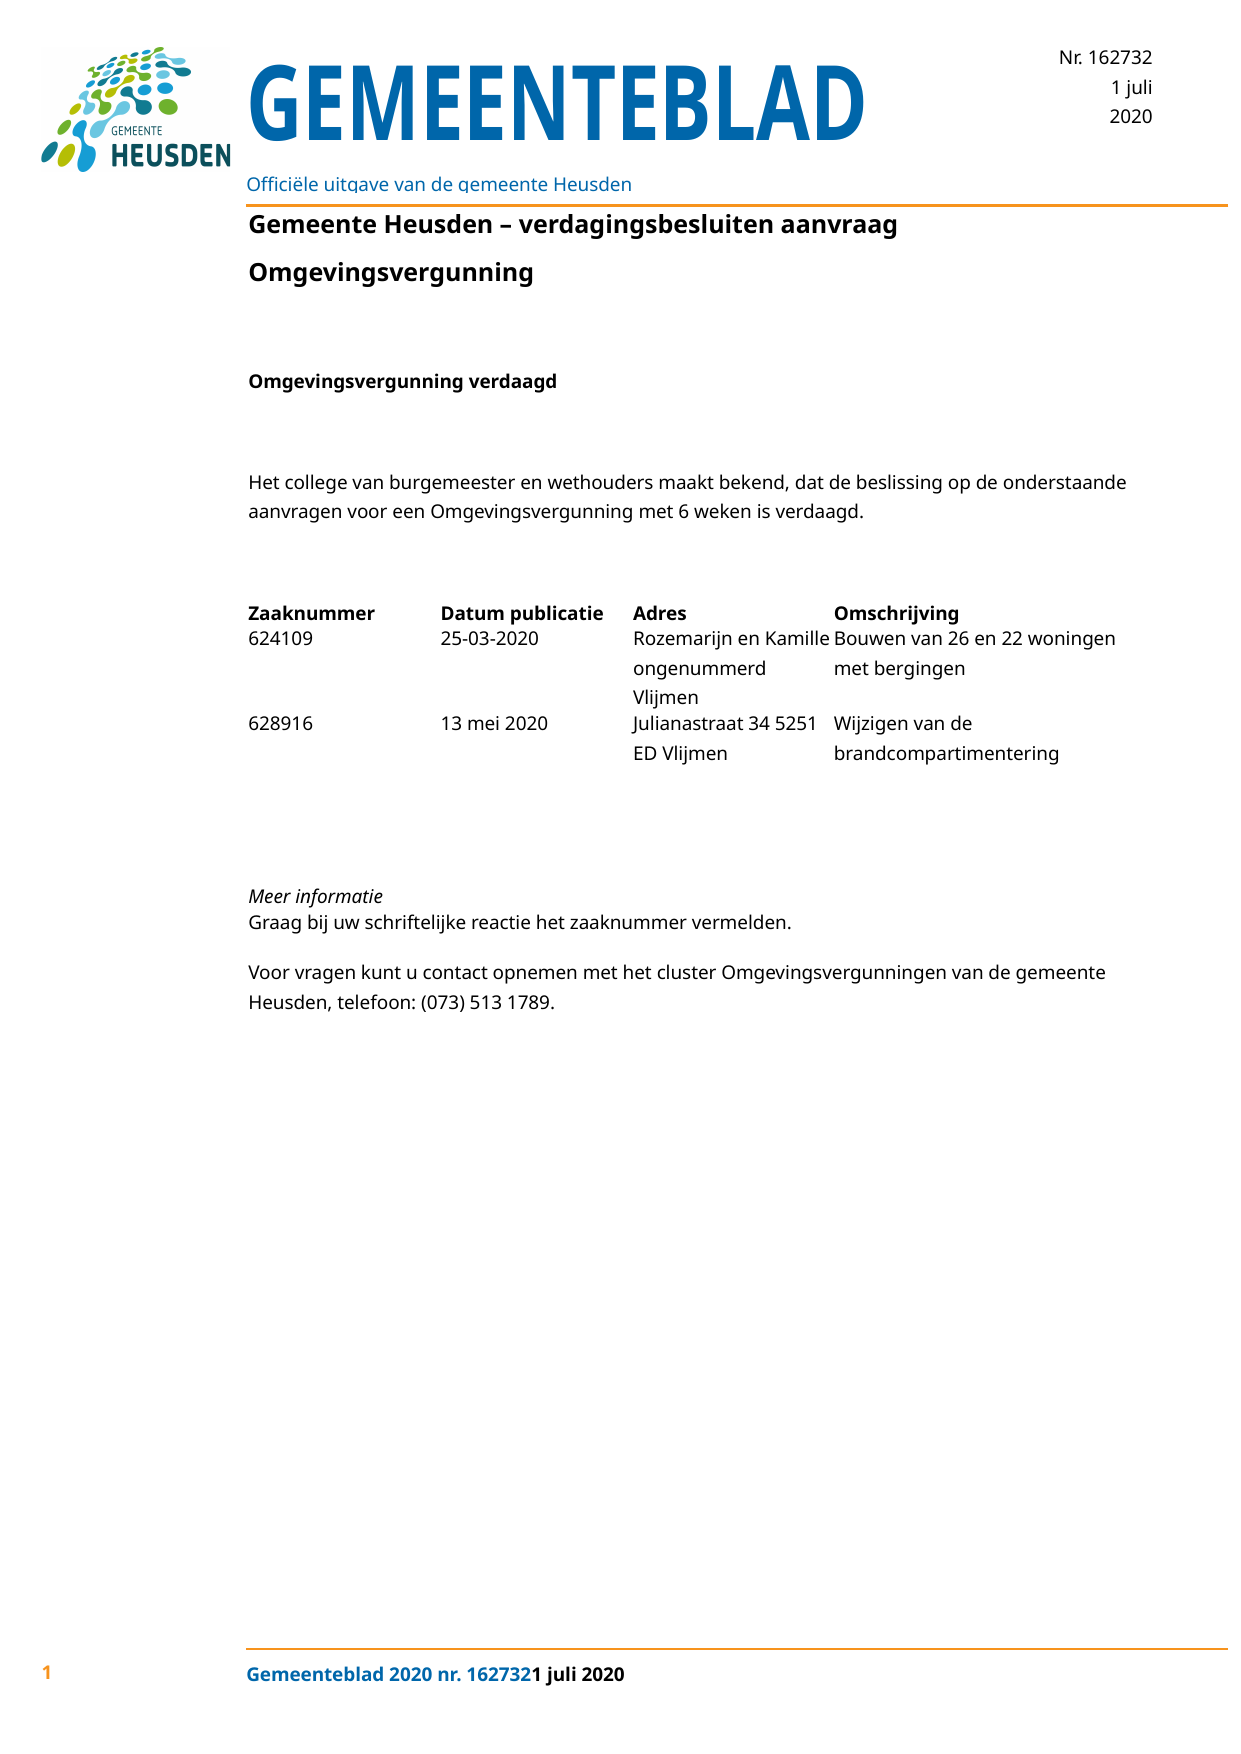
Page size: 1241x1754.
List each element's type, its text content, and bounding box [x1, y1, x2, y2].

table_header Omschrijving [834, 600, 1152, 625]
table_cell 628916 [248, 710, 440, 766]
table_cell Bouwen van 26 en 22 woningen met bergingen [834, 625, 1152, 710]
table_header Adres [633, 600, 834, 625]
table_header Zaaknummer [248, 600, 440, 625]
text Graag bij uw schriftelijke reactie het zaaknummer vermelden. [248, 909, 1152, 935]
table_cell 13 mei 2020 [440, 710, 633, 766]
table_cell Rozemarijn en Kamille ongenummerd Vlijmen [633, 625, 834, 710]
table_cell 25-03-2020 [440, 625, 633, 710]
table_cell 624109 [248, 625, 440, 710]
table_header Datum publicatie [440, 600, 633, 625]
text Meer informatie [248, 883, 1152, 909]
text Gemeente Heusden – verdagingsbesluiten aanvraag Omgevingsvergunning [248, 207, 1152, 288]
picture [41, 47, 231, 172]
text Voor vragen kunt u contact opnemen met het cluster Omgevingsvergunningen van de gemeente Heusden, telefoon: (073) 513 1789. [248, 959, 1152, 1015]
table_cell Julianastraat 34 5251 ED Vlijmen [633, 710, 834, 766]
text Het college van burgemeester en wethouders maakt bekend, dat de beslissing op de onderstaande aanvragen voor een Omgevingsvergunning met 6 weken is verdaagd. [248, 469, 1152, 524]
table_cell Wijzigen van de brandcompartimentering [834, 710, 1152, 766]
text Omgevingsvergunning verdaagd [248, 368, 1152, 394]
